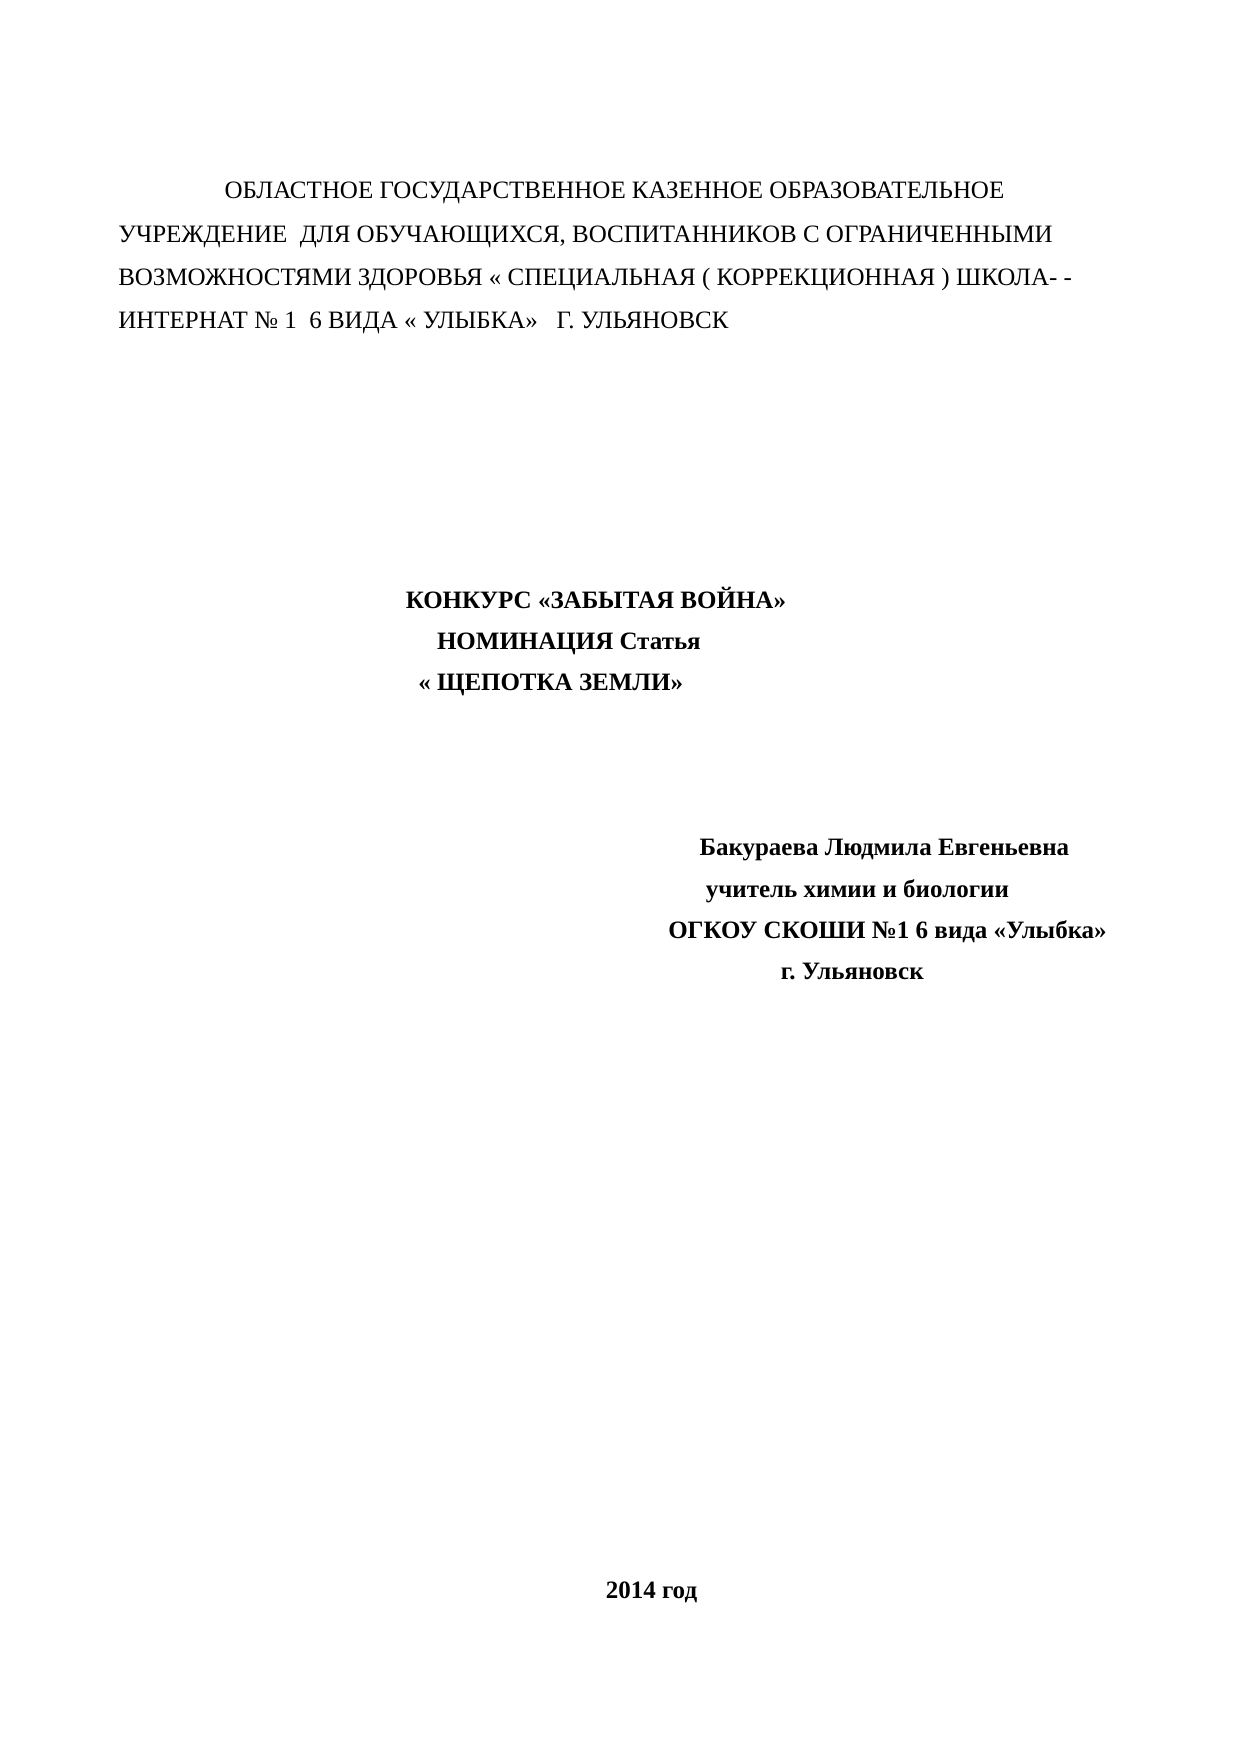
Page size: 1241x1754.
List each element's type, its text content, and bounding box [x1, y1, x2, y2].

text г. Ульяновск [118, 956, 1122, 985]
text НОМИНАЦИЯ Статья [118, 626, 1122, 655]
text 2014 год [118, 1575, 1122, 1604]
text учитель химии и биологии [118, 874, 1122, 902]
text ОБЛАСТНОЕ ГОСУДАРСТВЕННОЕ КАЗЕННОЕ ОБРАЗОВАТЕЛЬНОЕ УЧРЕЖДЕНИЕ ДЛЯ ОБУЧАЮЩИХСЯ, ВОСПИТАННИКОВ С ОГРАНИЧЕННЫМИ ВОЗМОЖНОСТЯМИ ЗДОРОВЬЯ « СПЕЦИАЛЬНАЯ ( КОРРЕКЦИОННАЯ ) ШКОЛА- -ИНТЕРНАТ № 1 6 ВИДА « УЛЫБКА» Г. УЛЬЯНОВСК [118, 176, 1122, 334]
text КОНКУРС «ЗАБЫТАЯ ВОЙНА» [118, 585, 1122, 614]
text Бакураева Людмила Евгеньевна [118, 832, 1122, 861]
text ОГКОУ СКОШИ №1 6 вида «Улыбка» [118, 915, 1122, 944]
text « ЩЕПОТКА ЗЕМЛИ» [118, 667, 1122, 696]
